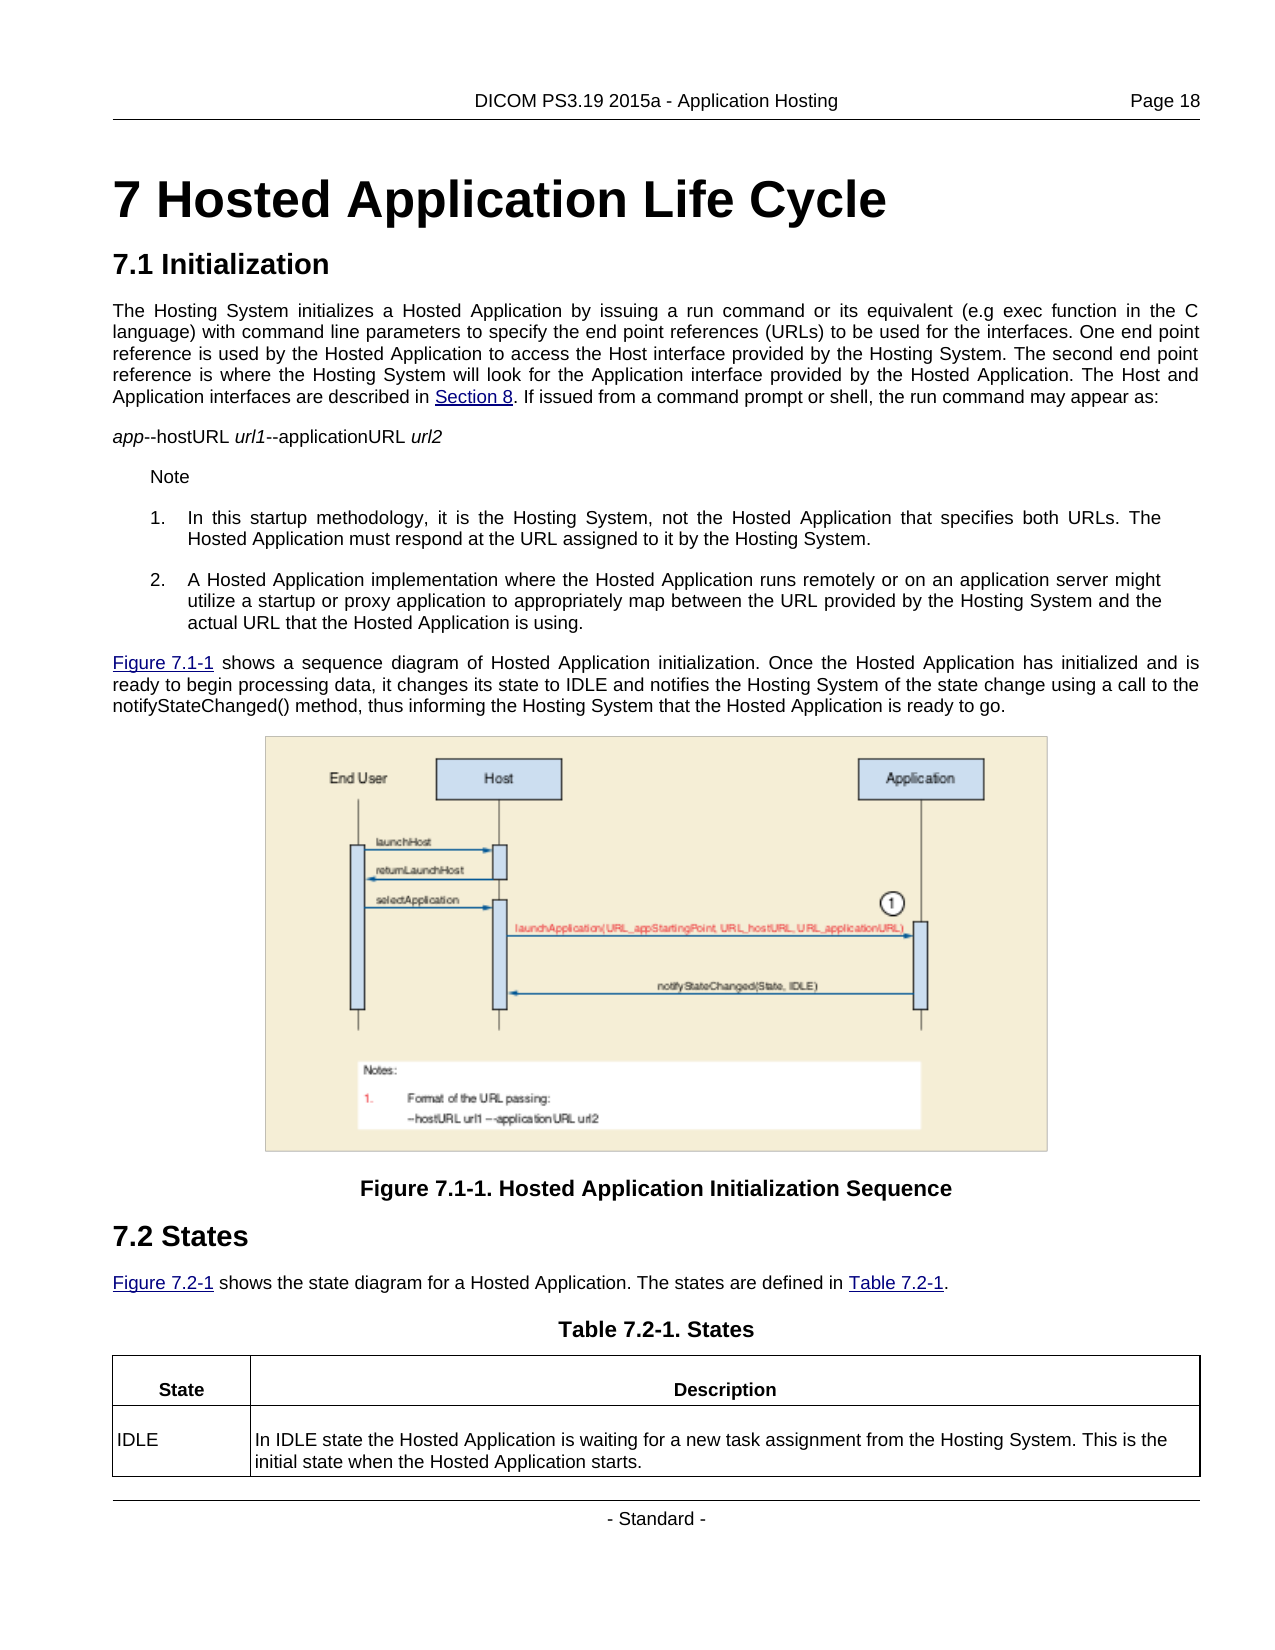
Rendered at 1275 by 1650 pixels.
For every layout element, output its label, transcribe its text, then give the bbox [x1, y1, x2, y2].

text Figure 7.1-1 shows a sequence diagram of Hosted Application initialization. Once the Hosted Application has initialized and is ready to begin processing data, it changes its state to IDLE and notifies the Hosting System of the state change using a call to the notifyStateChanged() method, thus informing the Hosting System that the Hosted Application is ready to go. [112, 652, 1200, 717]
table_header Description [251, 1356, 1199, 1405]
table_cell In IDLE state the Hosted Application is waiting for a new task assignment from the Hosting System. This is the initial state when the Hosted Application starts. [251, 1406, 1199, 1476]
text 7 Hosted Application Life Cycle [112, 169, 1200, 228]
text Figure 7.1-1. Hosted Application Initialization Sequence [112, 1175, 1200, 1201]
text Note [150, 466, 1162, 488]
list A Hosted Application implementation where the Hosted Application runs remotely or on an application server might utilize a startup or proxy application to appropriately map between the URL provided by the Hosting System and the actual URL that the Hosted Application is using. [150, 568, 1162, 633]
text Table 7.2-1. States [112, 1316, 1200, 1342]
table_header State [113, 1356, 250, 1405]
text app--hostURL url1--applicationURL url2 [112, 426, 1200, 447]
text Figure 7.2-1 shows the state diagram for a Hosted Application. The states are defined in Table 7.2-1. [112, 1272, 1200, 1293]
table_cell IDLE [113, 1406, 250, 1476]
list In this startup methodology, it is the Hosting System, not the Hosted Application that specifies both URLs. The Hosted Application must respond at the URL assigned to it by the Hosting System. [150, 507, 1162, 550]
text 7.2 States [112, 1219, 1200, 1253]
picture [264, 735, 1049, 1153]
text 7.1 Initialization [112, 247, 1200, 281]
text The Hosting System initializes a Hosted Application by issuing a run command or its equivalent (e.g exec function in the C language) with command line parameters to specify the end point references (URLs) to be used for the interfaces. One end point reference is used by the Hosted Application to access the Host interface provided by the Hosting System. The second end point reference is where the Hosting System will look for the Application interface provided by the Hosted Application. The Host and Application interfaces are described in Section 8. If issued from a command prompt or shell, the run command may appear as: [112, 299, 1200, 407]
